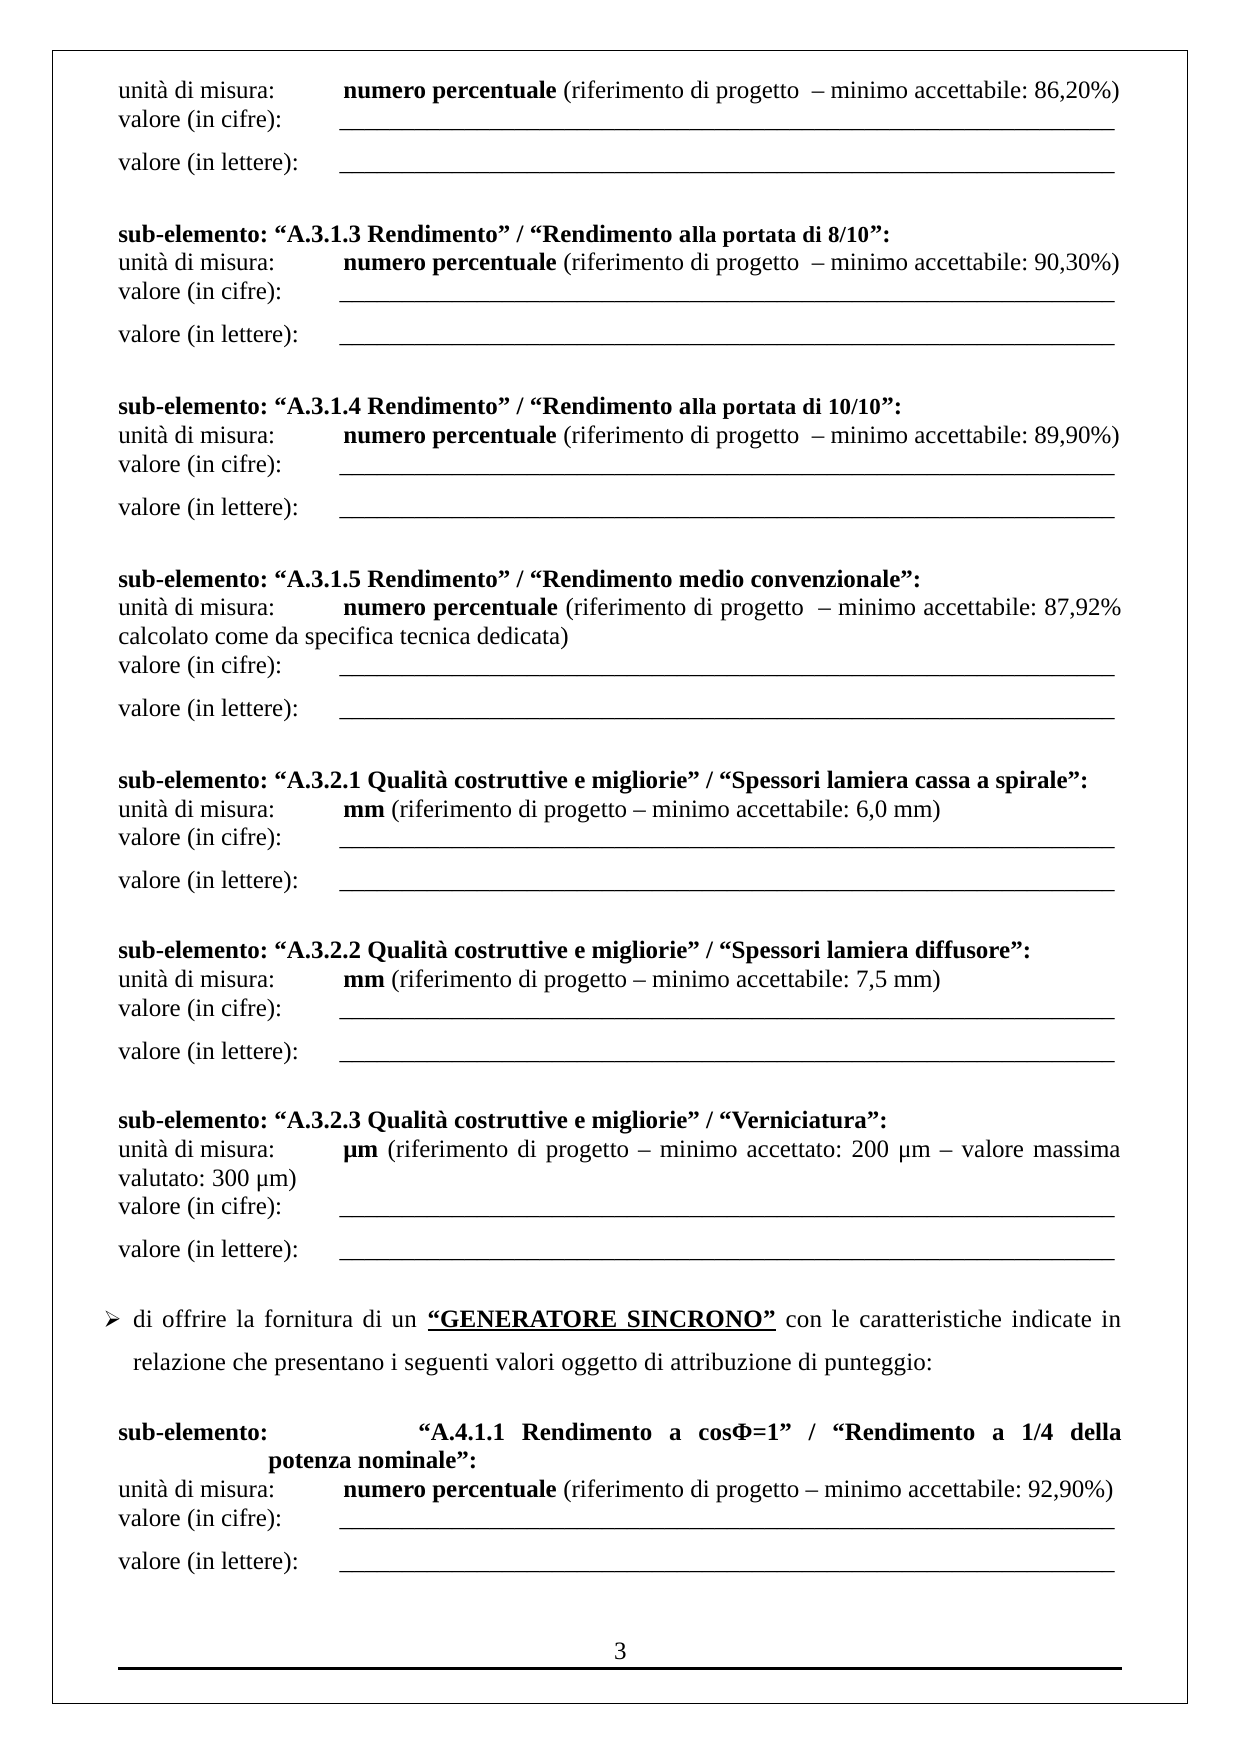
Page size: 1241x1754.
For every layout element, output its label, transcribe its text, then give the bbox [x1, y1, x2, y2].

text valore (in cifre): ______________________________________________________________ [118, 276, 1122, 305]
text valore (in cifre): ______________________________________________________________ [118, 104, 1122, 132]
text valore (in cifre): ______________________________________________________________ [118, 993, 1122, 1021]
text unità di misura: μm (riferimento di progetto – minimo accettato: 200 μm – valore massima valutato: 300 μm) [118, 1134, 1122, 1191]
text unità di misura: mm (riferimento di progetto – minimo accettabile: 6,0 mm) [118, 794, 1122, 822]
text sub-elemento: “A.3.2.3 Qualità costruttive e migliorie” / “Verniciatura”: [118, 1105, 1122, 1134]
text valore (in lettere): ______________________________________________________________ [118, 492, 1122, 521]
text valore (in lettere): ______________________________________________________________ [118, 1036, 1122, 1064]
text valore (in lettere): ______________________________________________________________ [118, 866, 1122, 894]
text unità di misura: numero percentuale (riferimento di progetto – minimo accettabile: 87,92% calcolato come da specifica tecnica dedicata) [118, 592, 1122, 650]
text valore (in lettere): ______________________________________________________________ [118, 1234, 1122, 1263]
text sub-elemento: “A.3.1.5 Rendimento” / “Rendimento medio convenzionale”: [118, 564, 1122, 592]
text valore (in cifre): ______________________________________________________________ [118, 822, 1122, 851]
text sub-elemento: “A.4.1.1 Rendimento a cosΦ=1” / “Rendimento a 1/4 della potenza nominale”: [118, 1417, 1122, 1474]
text unità di misura: numero percentuale (riferimento di progetto – minimo accettabile: 90,30%) [118, 247, 1122, 276]
text sub-elemento: “A.3.2.1 Qualità costruttive e migliorie” / “Spessori lamiera cassa a spirale”: [118, 765, 1122, 794]
text valore (in cifre): ______________________________________________________________ [118, 1503, 1122, 1532]
list di offrire la fornitura di un “GENERATORE SINCRONO” con le caratteristiche indicate in relazione che presentano i seguenti valori oggetto di attribuzione di punteggio: [103, 1304, 1122, 1376]
text valore (in cifre): ______________________________________________________________ [118, 449, 1122, 477]
text valore (in cifre): ______________________________________________________________ [118, 1191, 1122, 1220]
text unità di misura: numero percentuale (riferimento di progetto – minimo accettabile: 89,90%) [118, 420, 1122, 449]
text valore (in lettere): ______________________________________________________________ [118, 319, 1122, 348]
text valore (in lettere): ______________________________________________________________ [118, 147, 1122, 176]
text valore (in cifre): ______________________________________________________________ [118, 650, 1122, 679]
text valore (in lettere): ______________________________________________________________ [118, 1546, 1122, 1575]
text sub-elemento: “A.3.1.4 Rendimento” / “Rendimento alla portata di 10/10”: [118, 391, 1122, 420]
text unità di misura: numero percentuale (riferimento di progetto – minimo accettabile: 86,20%) [118, 75, 1122, 104]
text sub-elemento: “A.3.2.2 Qualità costruttive e migliorie” / “Spessori lamiera diffusore”: [118, 935, 1122, 964]
text unità di misura: mm (riferimento di progetto – minimo accettabile: 7,5 mm) [118, 964, 1122, 993]
text unità di misura: numero percentuale (riferimento di progetto – minimo accettabile: 92,90%) [118, 1474, 1122, 1503]
text sub-elemento: “A.3.1.3 Rendimento” / “Rendimento alla portata di 8/10”: [118, 219, 1122, 247]
text valore (in lettere): ______________________________________________________________ [118, 693, 1122, 722]
